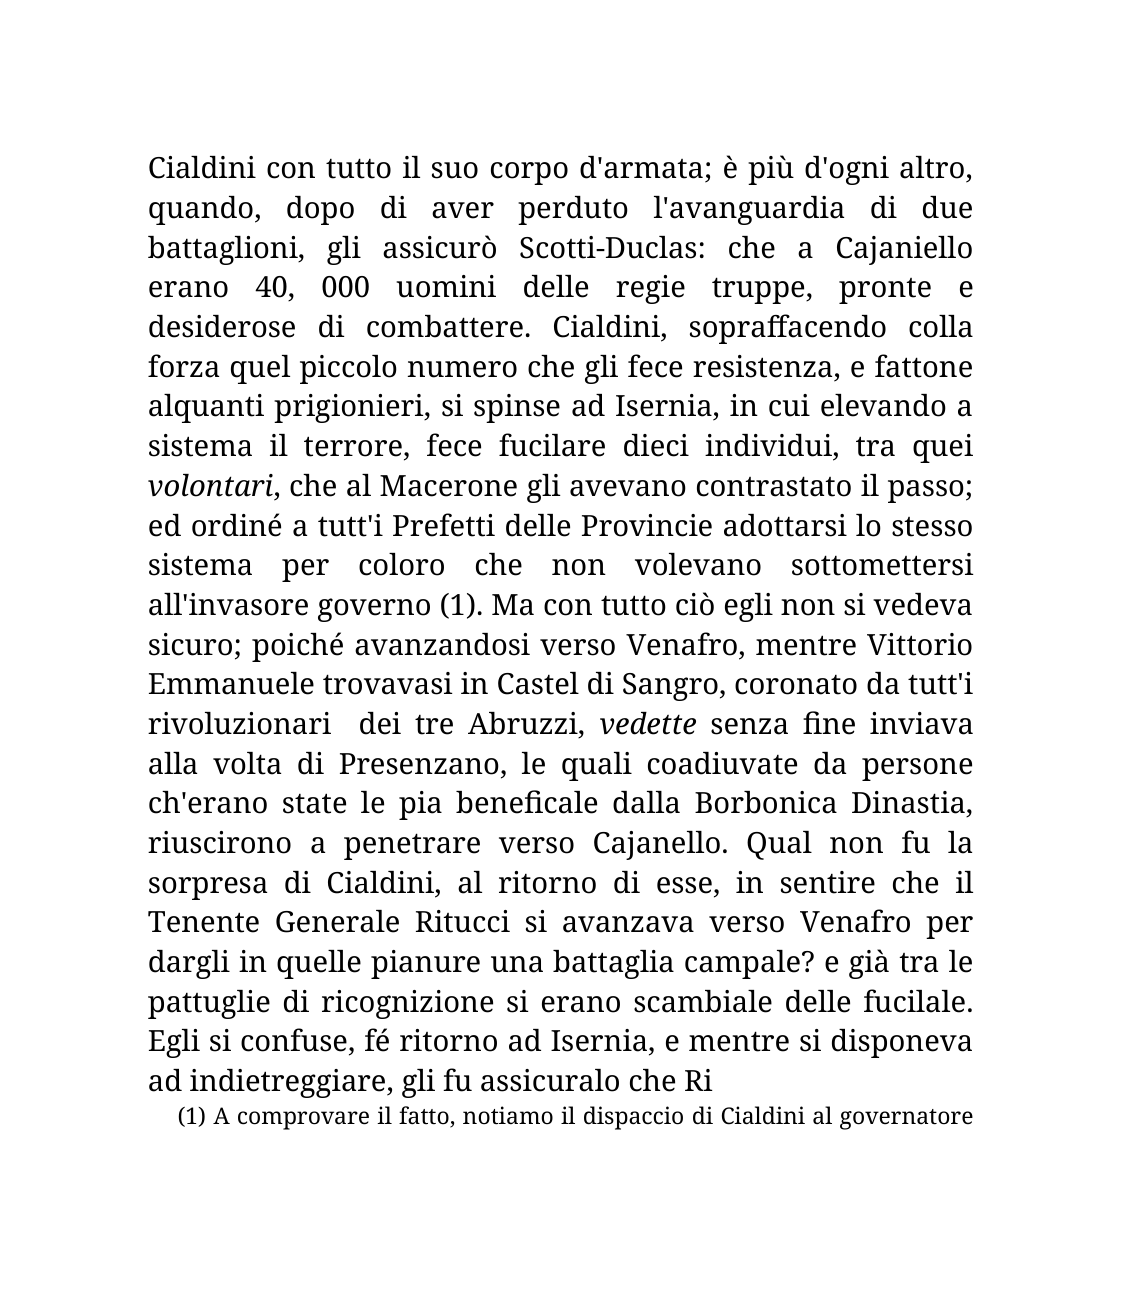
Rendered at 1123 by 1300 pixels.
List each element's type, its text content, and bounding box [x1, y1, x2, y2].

text Cialdini con tutto il suo corpo d'armata; è più d'ogni altro, quando, dopo di aver perduto l'avanguardia di due battaglioni, gli assicurò Scotti-Duclas: che a Cajaniello erano 40, 000 uomini delle regie truppe, pronte e desiderose di combattere. Cialdini, sopraffacendo colla forza quel piccolo numero che gli fece resistenza, e fattone alquanti prigionieri, si spinse ad Isernia, in cui elevando a sistema il terrore, fece fucilare dieci individui, tra quei volontari, che al Macerone gli avevano contrastato il passo; ed ordiné a tutt'i Prefetti delle Provincie adottarsi lo stesso sistema per coloro che non volevano sottomettersi all'invasore governo (1). Ma con tutto ciò egli non si vedeva sicuro; poiché avanzandosi verso Venafro, mentre Vittorio Emmanuele trovavasi in Castel di Sangro, coronato da tutt'i rivoluzionari dei tre Abruzzi, vedette senza fine inviava alla volta di Presenzano, le quali coadiuvate da persone ch'erano state le pia beneficale dalla Borbonica Dinastia, riuscirono a penetrare verso Cajanello. Qual non fu la sorpresa di Cialdini, al ritorno di esse, in sentire che il Tenente Generale Ritucci si avanzava verso Venafro per dargli in quelle pianure una battaglia campale? e già tra le pattuglie di ricognizione si erano scambiale delle fucilale. Egli si confuse, fé ritorno ad Isernia, e mentre si disponeva ad indietreggiare, gli fu assicuralo che Ri [148, 148, 974, 1100]
text (1) A comprovare il fatto, notiamo il dispaccio di Cialdini al governatore [148, 1100, 974, 1131]
